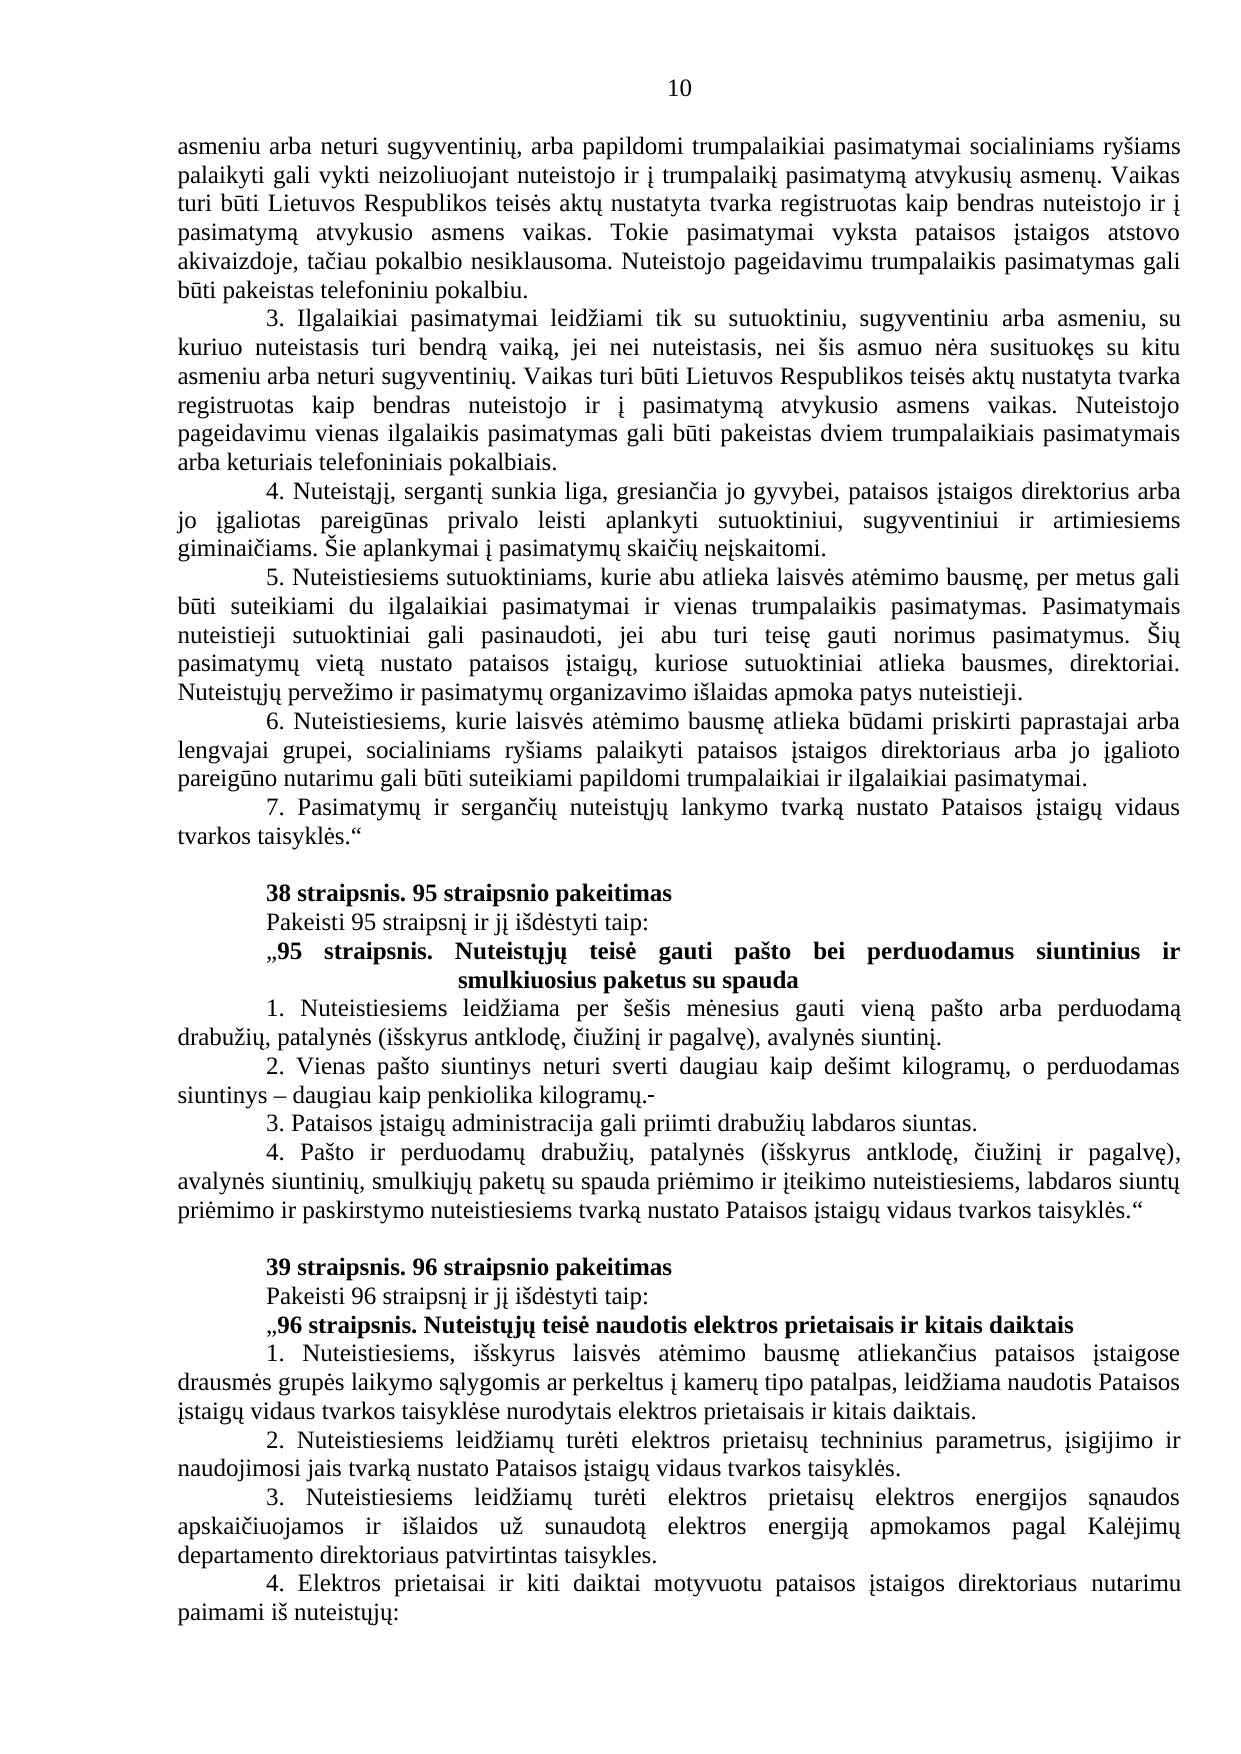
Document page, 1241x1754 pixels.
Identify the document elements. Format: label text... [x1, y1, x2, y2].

text 7. Pasimatymų ir sergančių nuteistųjų lankymo tvarką nustato Pataisos įstaigų vidaus tvarkos taisyklės.“ [177, 792, 1181, 850]
text 2. Vienas pašto siuntinys neturi sverti daugiau kaip dešimt kilogramų, o perduodamas siuntinys – daugiau kaip penkiolika kilogramų. [177, 1051, 1181, 1108]
text asmeniu arba neturi sugyventinių, arba papildomi trumpalaikiai pasimatymai socialiniams ryšiams palaikyti gali vykti neizoliuojant nuteistojo ir į trumpalaikį pasimatymą atvykusių asmenų. Vaikas turi būti Lietuvos Respublikos teisės aktų nustatyta tvarka registruotas kaip bendras nuteistojo ir į pasimatymą atvykusio asmens vaikas. Tokie pasimatymai vyksta pataisos įstaigos atstovo akivaizdoje, tačiau pokalbio nesiklausoma. Nuteistojo pageidavimu trumpalaikis pasimatymas gali būti pakeistas telefoniniu pokalbiu. [177, 131, 1181, 303]
text 1. Nuteistiesiems, išskyrus laisvės atėmimo bausmę atliekančius pataisos įstaigose drausmės grupės laikymo sąlygomis ar perkeltus į kamerų tipo patalpas, leidžiama naudotis Pataisos įstaigų vidaus tvarkos taisyklėse nurodytais elektros prietaisais ir kitais daiktais. [177, 1338, 1181, 1425]
text Pakeisti 95 straipsnį ir jį išdėstyti taip: [266, 907, 1181, 936]
text 4. Pašto ir perduodamų drabužių, patalynės (išskyrus antklodę, čiužinį ir pagalvę), avalynės siuntinių, smulkiųjų paketų su spauda priėmimo ir įteikimo nuteistiesiems, labdaros siuntų priėmimo ir paskirstymo nuteistiesiems tvarką nustato Pataisos įstaigų vidaus tvarkos taisyklės.“ [177, 1137, 1181, 1223]
text 5. Nuteistiesiems sutuoktiniams, kurie abu atlieka laisvės atėmimo bausmę, per metus gali būti suteikiami du ilgalaikiai pasimatymai ir vienas trumpalaikis pasimatymas. Pasimatymais nuteistieji sutuoktiniai gali pasinaudoti, jei abu turi teisę gauti norimus pasimatymus. Šių pasimatymų vietą nustato pataisos įstaigų, kuriose sutuoktiniai atlieka bausmes, direktoriai. Nuteistųjų pervežimo ir pasimatymų organizavimo išlaidas apmoka patys nuteistieji. [177, 562, 1181, 706]
text 4. Nuteistąjį, sergantį sunkia liga, gresiančia jo gyvybei, pataisos įstaigos direktorius arba jo įgaliotas pareigūnas privalo leisti aplankyti sutuoktiniui, sugyventiniui ir artimiesiems giminaičiams. Šie aplankymai į pasimatymų skaičių neįskaitomi. [177, 476, 1181, 562]
text 4. Elektros prietaisai ir kiti daiktai motyvuotu pataisos įstaigos direktoriaus nutarimu paimami iš nuteistųjų: [177, 1568, 1181, 1626]
text 3. Nuteistiesiems leidžiamų turėti elektros prietaisų elektros energijos sąnaudos apskaičiuojamos ir išlaidos už sunaudotą elektros energiją apmokamos pagal Kalėjimų departamento direktoriaus patvirtintas taisykles. [177, 1482, 1181, 1568]
text 38 straipsnis. 95 straipsnio pakeitimas [266, 878, 1181, 907]
text 3. Pataisos įstaigų administracija gali priimti drabužių labdaros siuntas. [177, 1108, 1181, 1137]
text 2. Nuteistiesiems leidžiamų turėti elektros prietaisų techninius parametrus, įsigijimo ir naudojimosi jais tvarką nustato Pataisos įstaigų vidaus tvarkos taisyklės. [177, 1425, 1181, 1482]
text Pakeisti 96 straipsnį ir jį išdėstyti taip: [177, 1281, 1181, 1310]
text 1. Nuteistiesiems leidžiama per šešis mėnesius gauti vieną pašto arba perduodamą drabužių, patalynės (išskyrus antklodę, čiužinį ir pagalvę), avalynės siuntinį. [177, 993, 1181, 1051]
text „96 straipsnis. Nuteistųjų teisė naudotis elektros prietaisais ir kitais daiktais [177, 1310, 1181, 1338]
text „95 straipsnis. Nuteistųjų teisė gauti pašto bei perduodamus siuntinius ir smulkiuosius paketus su spauda [266, 936, 1181, 993]
text 39 straipsnis. 96 straipsnio pakeitimas [177, 1252, 1181, 1281]
text 3. Ilgalaikiai pasimatymai leidžiami tik su sutuoktiniu, sugyventiniu arba asmeniu, su kuriuo nuteistasis turi bendrą vaiką, jei nei nuteistasis, nei šis asmuo nėra susituokęs su kitu asmeniu arba neturi sugyventinių. Vaikas turi būti Lietuvos Respublikos teisės aktų nustatyta tvarka registruotas kaip bendras nuteistojo ir į pasimatymą atvykusio asmens vaikas. Nuteistojo pageidavimu vienas ilgalaikis pasimatymas gali būti pakeistas dviem trumpalaikiais pasimatymais arba keturiais telefoniniais pokalbiais. [177, 303, 1181, 476]
text 6. Nuteistiesiems, kurie laisvės atėmimo bausmę atlieka būdami priskirti paprastajai arba lengvajai grupei, socialiniams ryšiams palaikyti pataisos įstaigos direktoriaus arba jo įgalioto pareigūno nutarimu gali būti suteikiami papildomi trumpalaikiai ir ilgalaikiai pasimatymai. [177, 706, 1181, 792]
